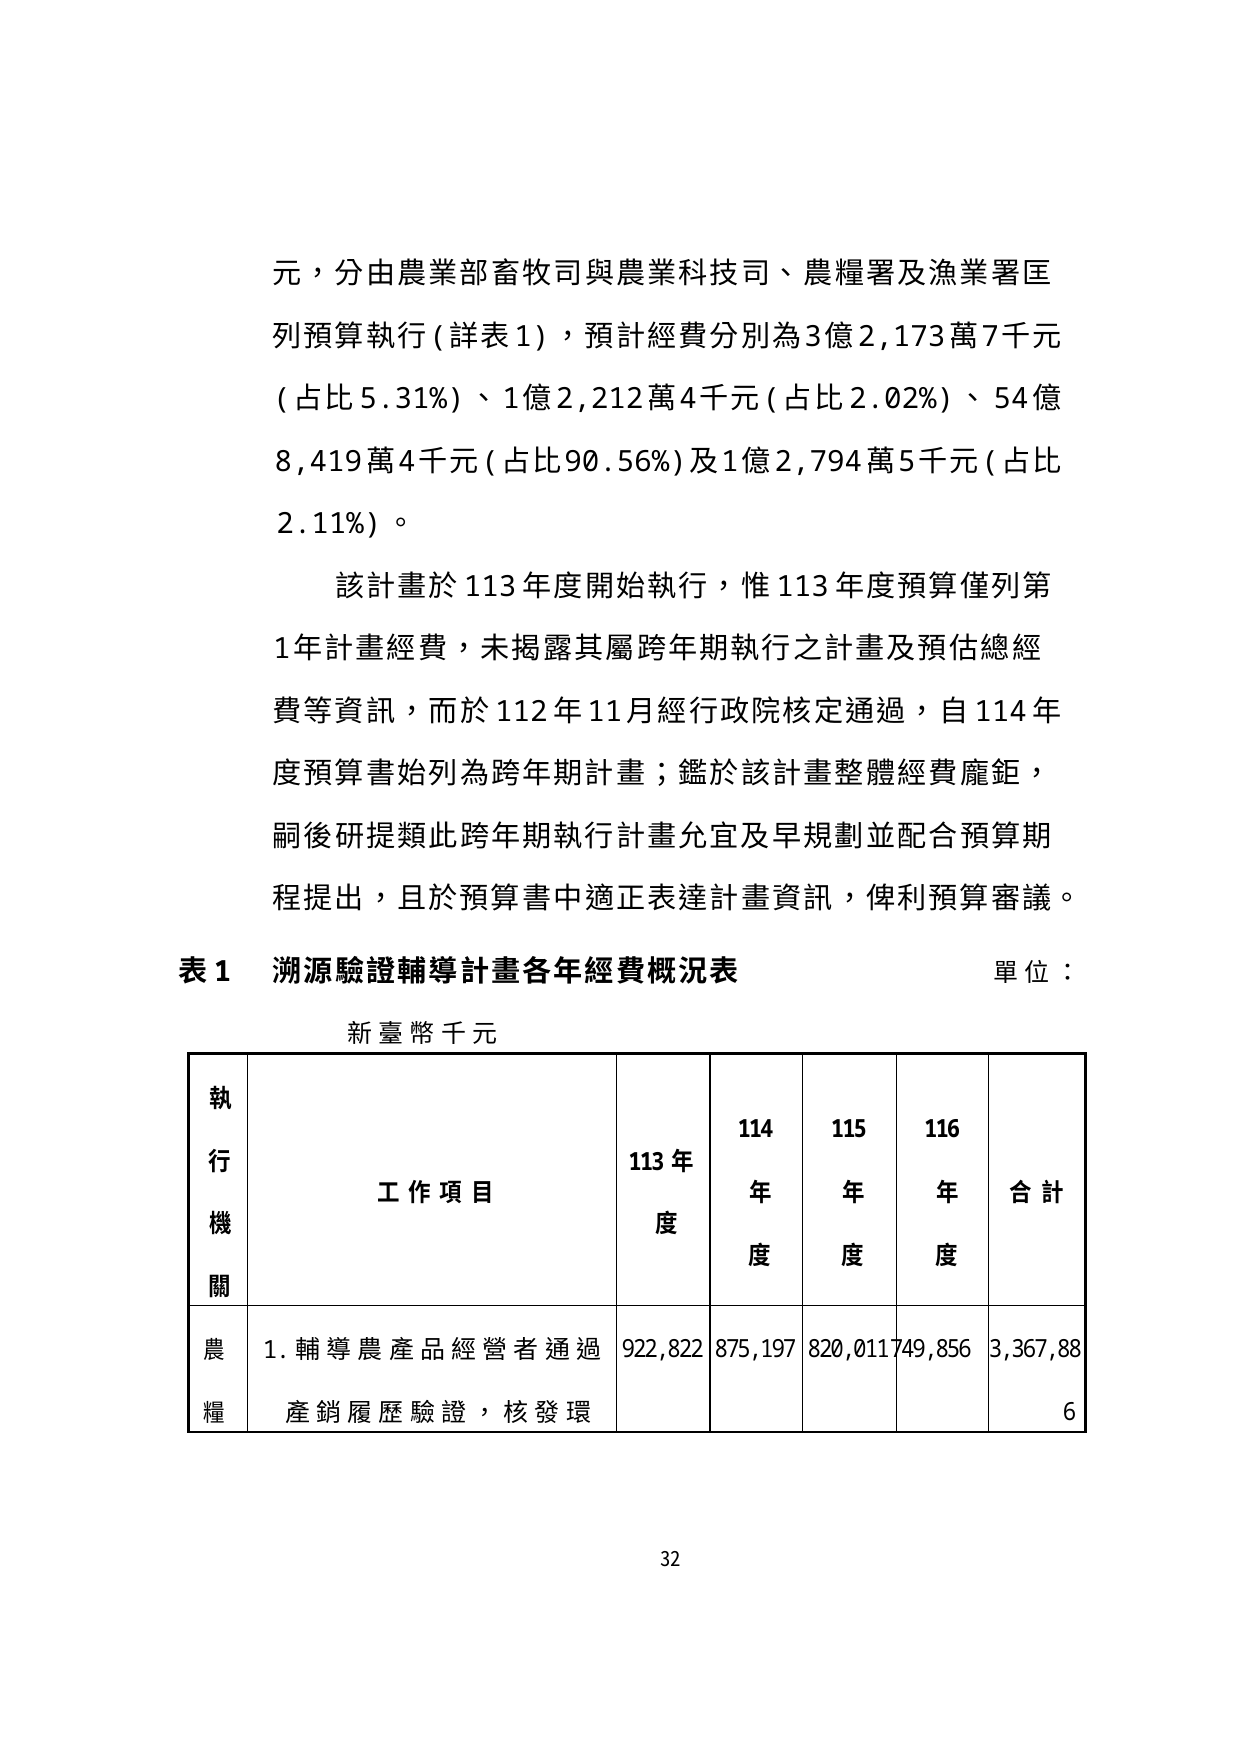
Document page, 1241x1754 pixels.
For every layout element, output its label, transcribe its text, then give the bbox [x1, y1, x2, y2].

table_header 執行 機關 [190, 1055, 247, 1305]
table_cell 農糧 [190, 1306, 247, 1431]
text 元，分由農業部畜牧司與農業科技司、農糧署及漁業署匡列預算執行(詳表1)，預計經費分別為3億2,173萬7千元(占比5.31%)、1億2,212萬4千元(占比2.02%)、54億8,419萬4千元(占比90.56%)及1億2,794萬5千元(占比2.11%)。 [266, 229, 1063, 542]
text 該計畫於113年度開始執行，惟113年度預算僅列第1年計畫經費，未揭露其屬跨年期執行之計畫及預估總經費等資訊，而於112年11月經行政院核定通過，自114年度預算書始列為跨年期計畫；鑑於該計畫整體經費龐鉅，嗣後研提類此跨年期執行計畫允宜及早規劃並配合預算期程提出，且於預算書中適正表達計畫資訊，俾利預算審議。 [266, 542, 1063, 917]
table_cell 749,856 [897, 1306, 988, 1431]
text 表1 溯源驗證輔導計畫各年經費概況表 單位：新臺幣千元 [177, 927, 1063, 1052]
table_header 115年度 [803, 1055, 896, 1305]
table_cell 875,197 [711, 1306, 802, 1431]
table_cell 3,367,886 [989, 1306, 1084, 1431]
table_cell 820,011 [803, 1306, 896, 1431]
table_header 113年度 [617, 1055, 709, 1305]
table_cell 922,822 [617, 1306, 709, 1431]
table_header 116年度 [897, 1055, 988, 1305]
table_header 合計 [989, 1055, 1084, 1305]
table_header 工作項目 [248, 1055, 616, 1305]
table_cell 1.輔導農產品經營者通過產銷履歷驗證，核發環 [248, 1306, 616, 1431]
table_header 114年度 [711, 1055, 802, 1305]
